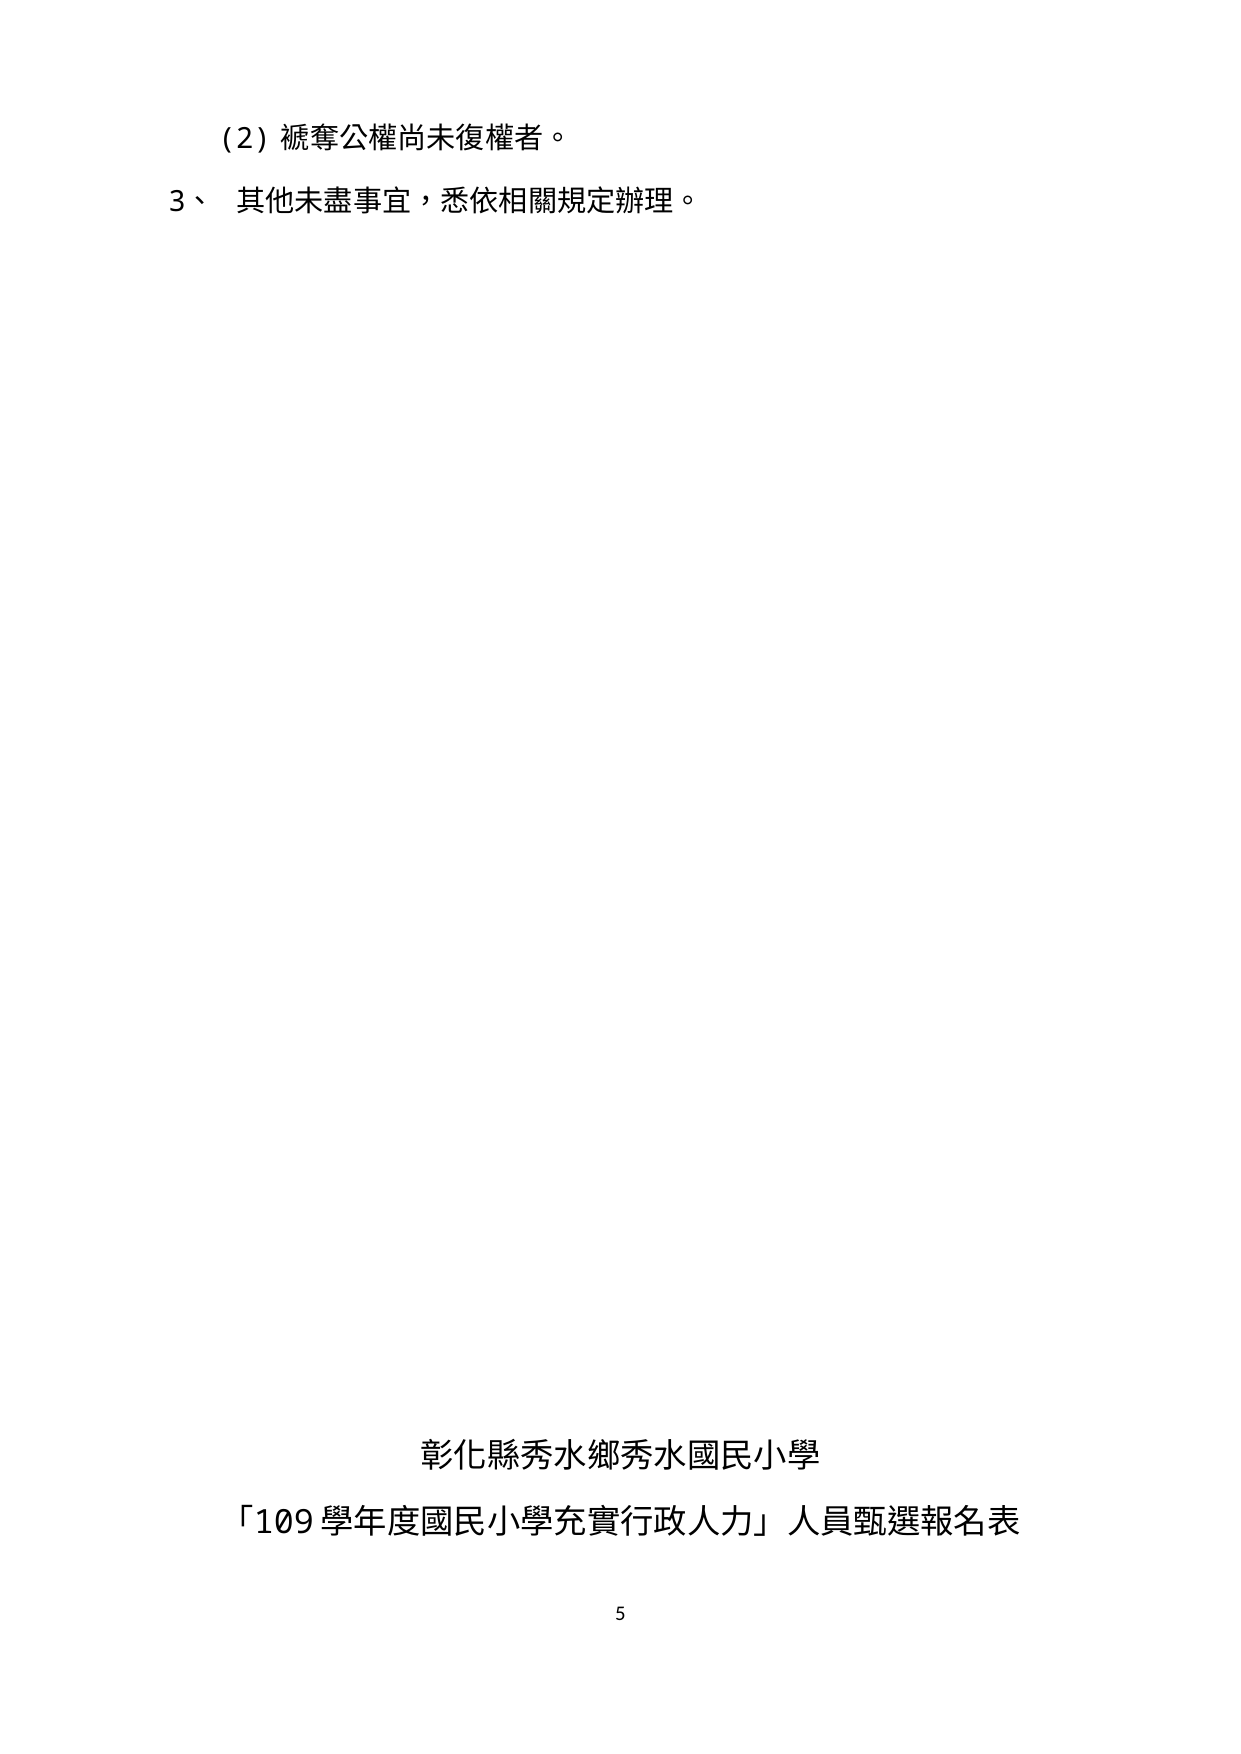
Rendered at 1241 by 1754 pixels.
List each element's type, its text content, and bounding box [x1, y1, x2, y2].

list 其他未盡事宜，悉依相關規定辦理。 [168, 157, 1122, 219]
text 「109學年度國民小學充實行政人力」人員甄選報名表 [118, 1477, 1122, 1540]
text 彰化縣秀水鄉秀水國民小學 [118, 1427, 1122, 1477]
list 褫奪公權尚未復權者。 [218, 94, 1122, 157]
